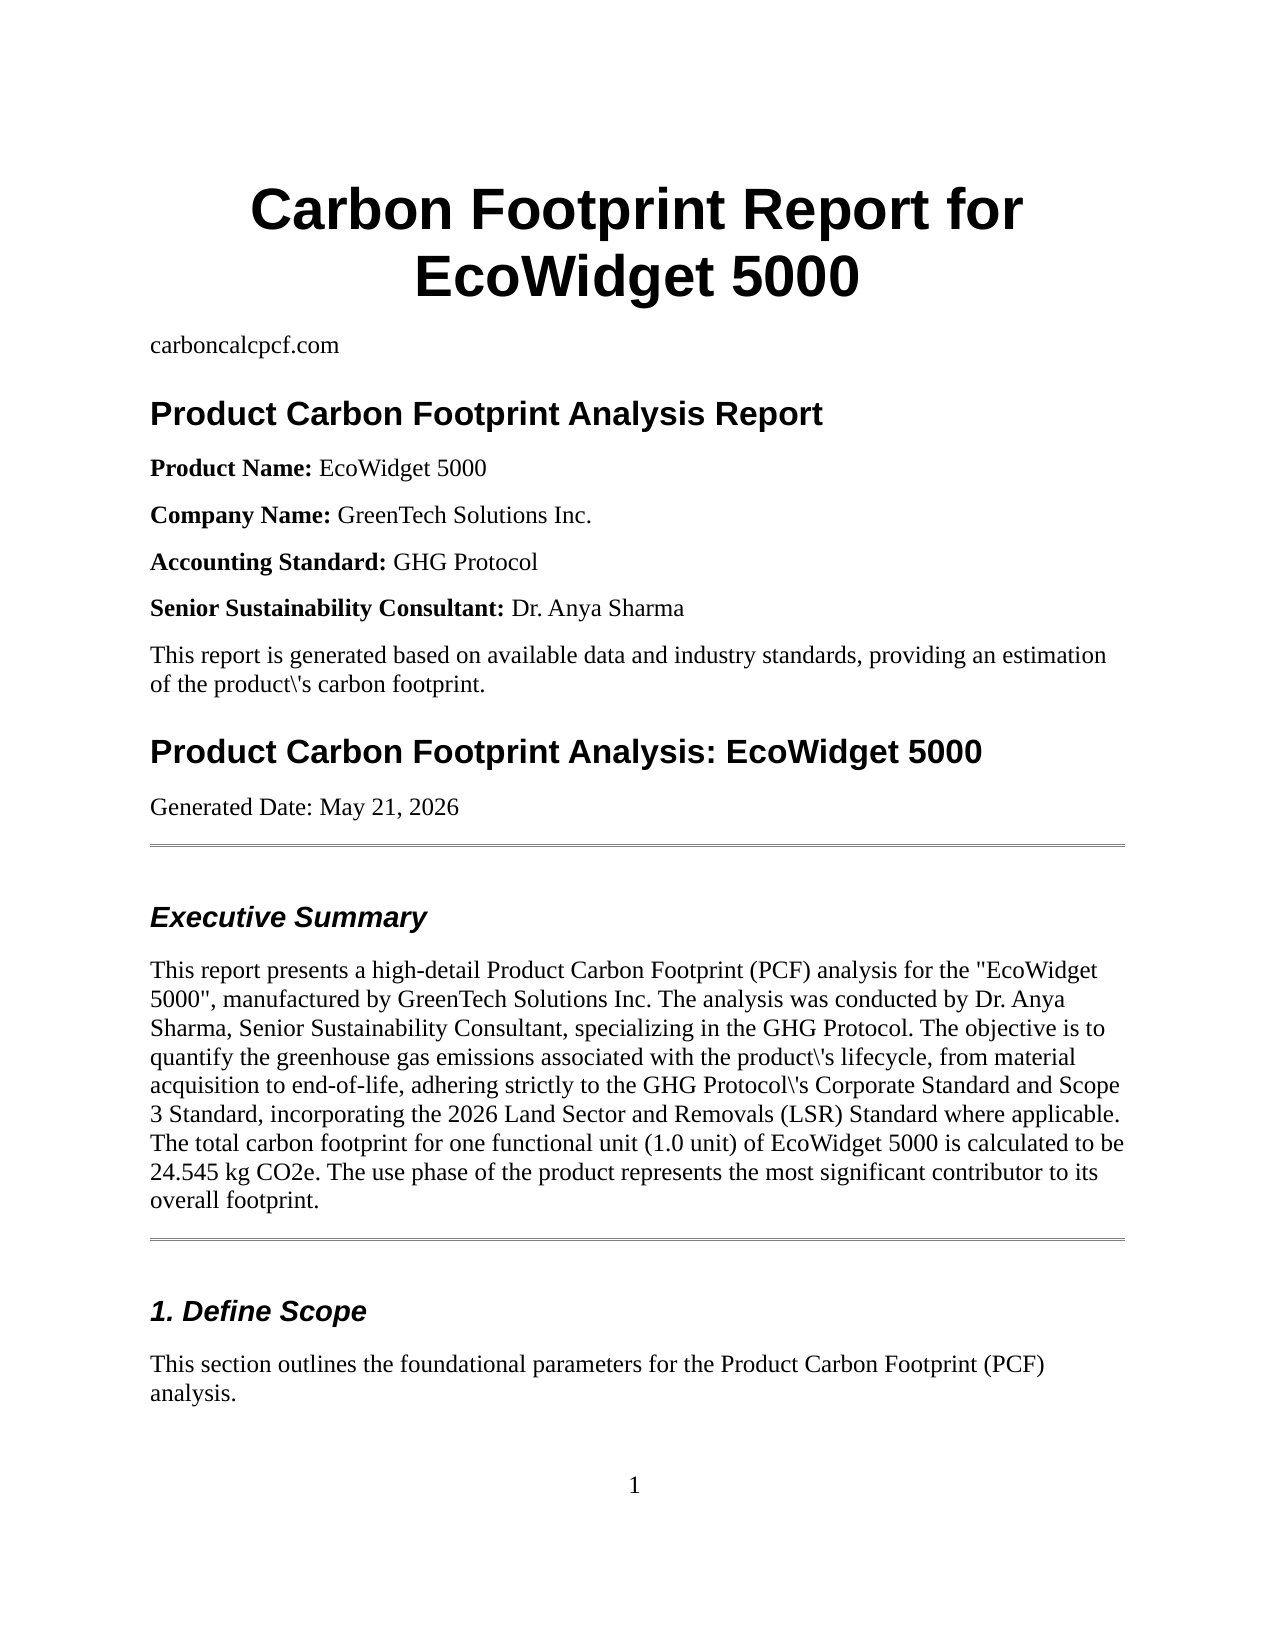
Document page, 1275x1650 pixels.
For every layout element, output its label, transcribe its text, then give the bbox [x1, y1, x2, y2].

text Generated Date: May 21, 2026 [150, 792, 1125, 820]
text Accounting Standard: GHG Protocol [150, 547, 1125, 576]
subtitle Product Carbon Footprint Analysis: EcoWidget 5000 [150, 732, 1125, 770]
subtitle 1. Define Scope [150, 1294, 1125, 1328]
subtitle Executive Summary [150, 901, 1125, 934]
subtitle Product Carbon Footprint Analysis Report [150, 393, 1125, 432]
text carboncalcpcf.com [150, 331, 1125, 359]
text Company Name: GreenTech Solutions Inc. [150, 500, 1125, 529]
text This section outlines the foundational parameters for the Product Carbon Footprint (PCF) analysis. [150, 1349, 1125, 1407]
text Senior Sustainability Consultant: Dr. Anya Sharma [150, 593, 1125, 622]
text This report presents a high-detail Product Carbon Footprint (PCF) analysis for the "EcoWidget 5000", manufactured by GreenTech Solutions Inc. The analysis was conducted by Dr. Anya Sharma, Senior Sustainability Consultant, specializing in the GHG Protocol. The objective is to quantify the greenhouse gas emissions associated with the product\'s lifecycle, from material acquisition to end-of-life, adhering strictly to the GHG Protocol\'s Corporate Standard and Scope 3 Standard, incorporating the 2026 Land Sector and Removals (LSR) Standard where applicable. The total carbon footprint for one functional unit (1.0 unit) of EcoWidget 5000 is calculated to be 24.545 kg CO2e. The use phase of the product represents the most significant contributor to its overall footprint. [150, 956, 1125, 1214]
text Product Name: EcoWidget 5000 [150, 453, 1125, 482]
text This report is generated based on available data and industry standards, providing an estimation of the product\'s carbon footprint. [150, 640, 1125, 698]
title Carbon Footprint Report for EcoWidget 5000 [150, 175, 1125, 309]
